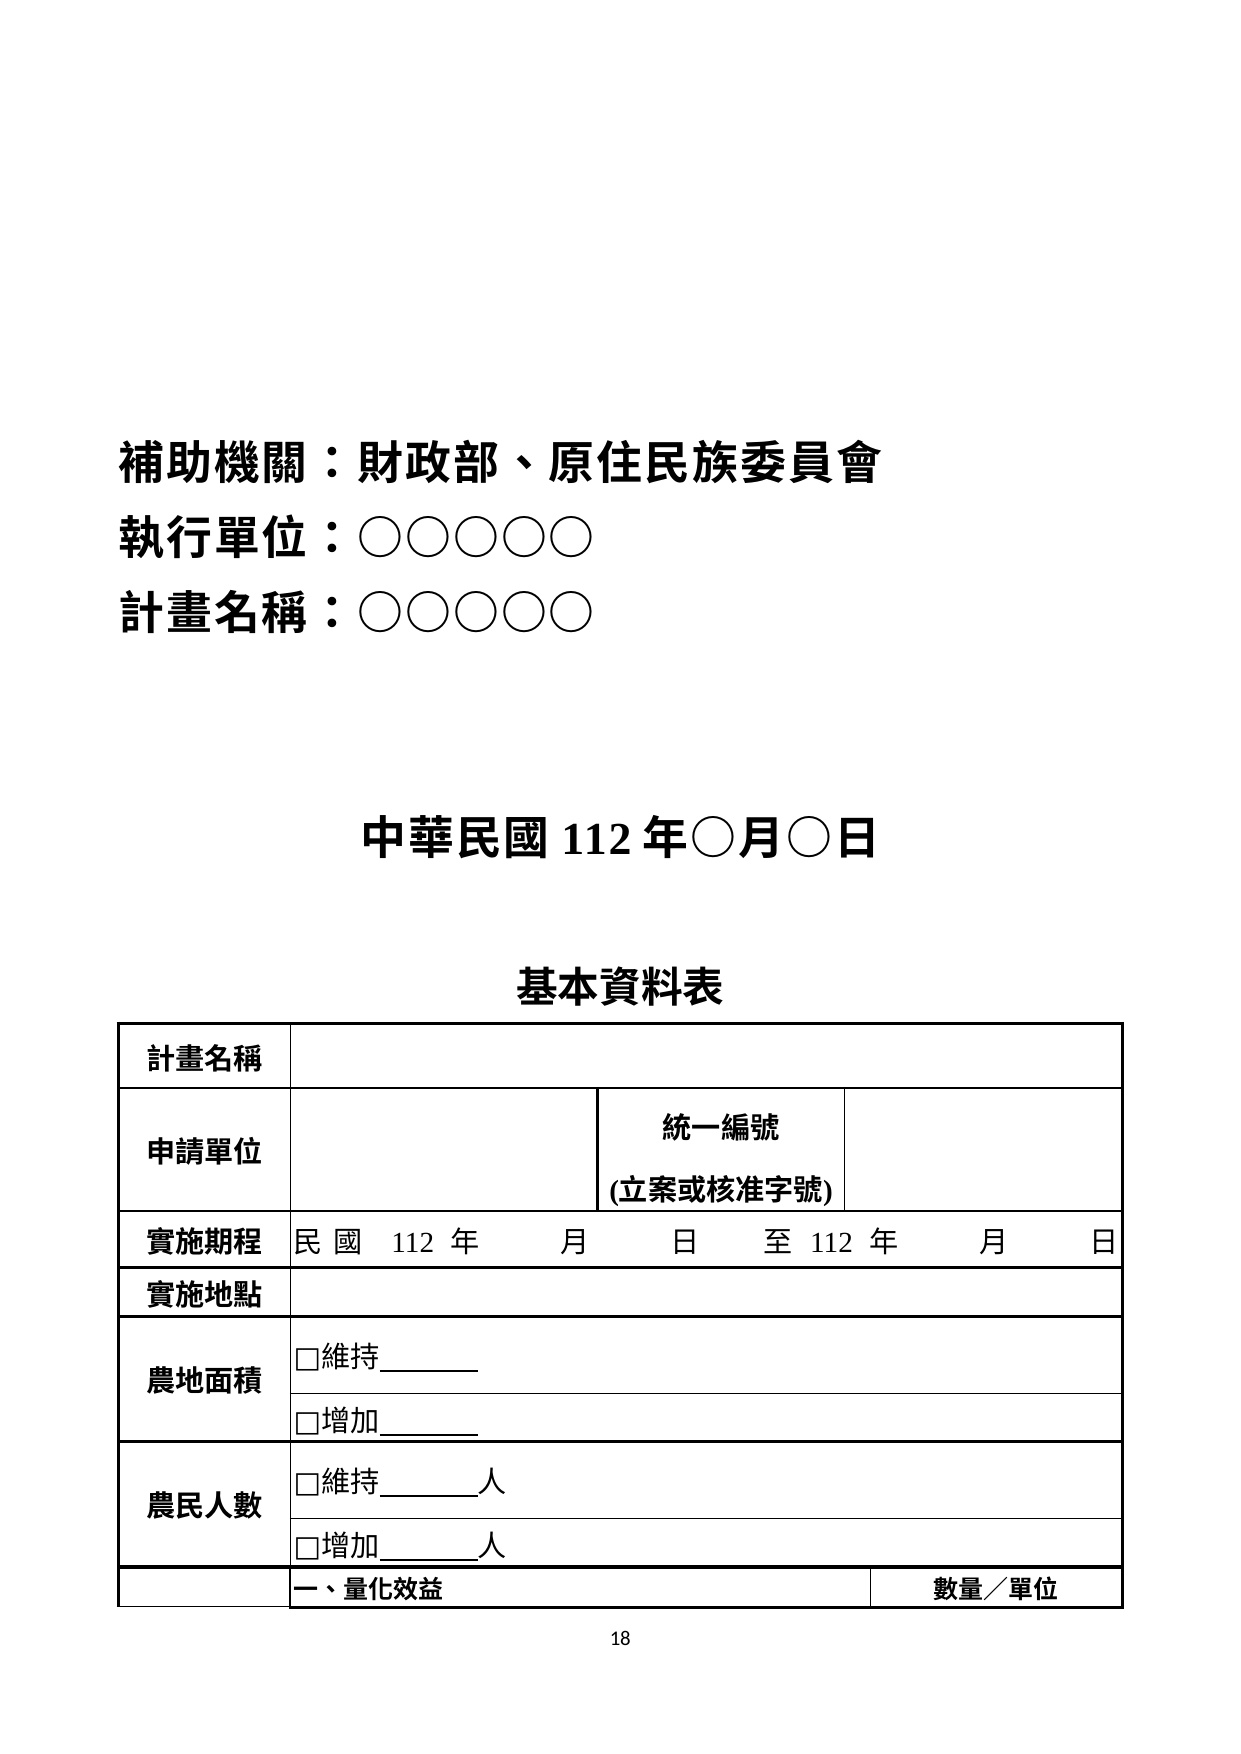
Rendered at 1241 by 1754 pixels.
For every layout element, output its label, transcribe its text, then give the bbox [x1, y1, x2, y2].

table_cell [120, 1569, 289, 1606]
table_cell 農地面積 [120, 1318, 290, 1440]
text 計畫名稱：○○○○○ [118, 572, 1122, 647]
table_cell 統一編號 (立案或核准字號) [599, 1089, 844, 1209]
text 中華民國112年○月○日 [118, 797, 1122, 872]
table_cell □增加 [291, 1394, 1121, 1440]
table_cell □維持 人 [291, 1443, 1121, 1517]
table_cell [291, 1269, 1121, 1315]
table_cell □維持 [291, 1318, 1121, 1392]
table_cell 一、量化效益 [291, 1569, 870, 1606]
table_cell [291, 1089, 596, 1209]
table_cell 申請單位 [120, 1089, 290, 1209]
table_cell □增加 人 [291, 1519, 1121, 1565]
table_header [291, 1025, 1121, 1087]
text 補助機關：財政部、原住民族委員會 [118, 422, 1122, 497]
table_cell 數量／單位 [871, 1569, 1121, 1606]
text 基本資料表 [118, 947, 1122, 1022]
table_cell 實施地點 [120, 1269, 290, 1315]
table_cell 農民人數 [120, 1443, 290, 1565]
table_cell [845, 1089, 1121, 1209]
text 執行單位：○○○○○ [118, 497, 1122, 572]
table_cell 民國 112年 月 日 至112年 月 日 [291, 1212, 1121, 1266]
table_cell 實施期程 [120, 1212, 290, 1266]
table_header 計畫名稱 [120, 1025, 290, 1087]
